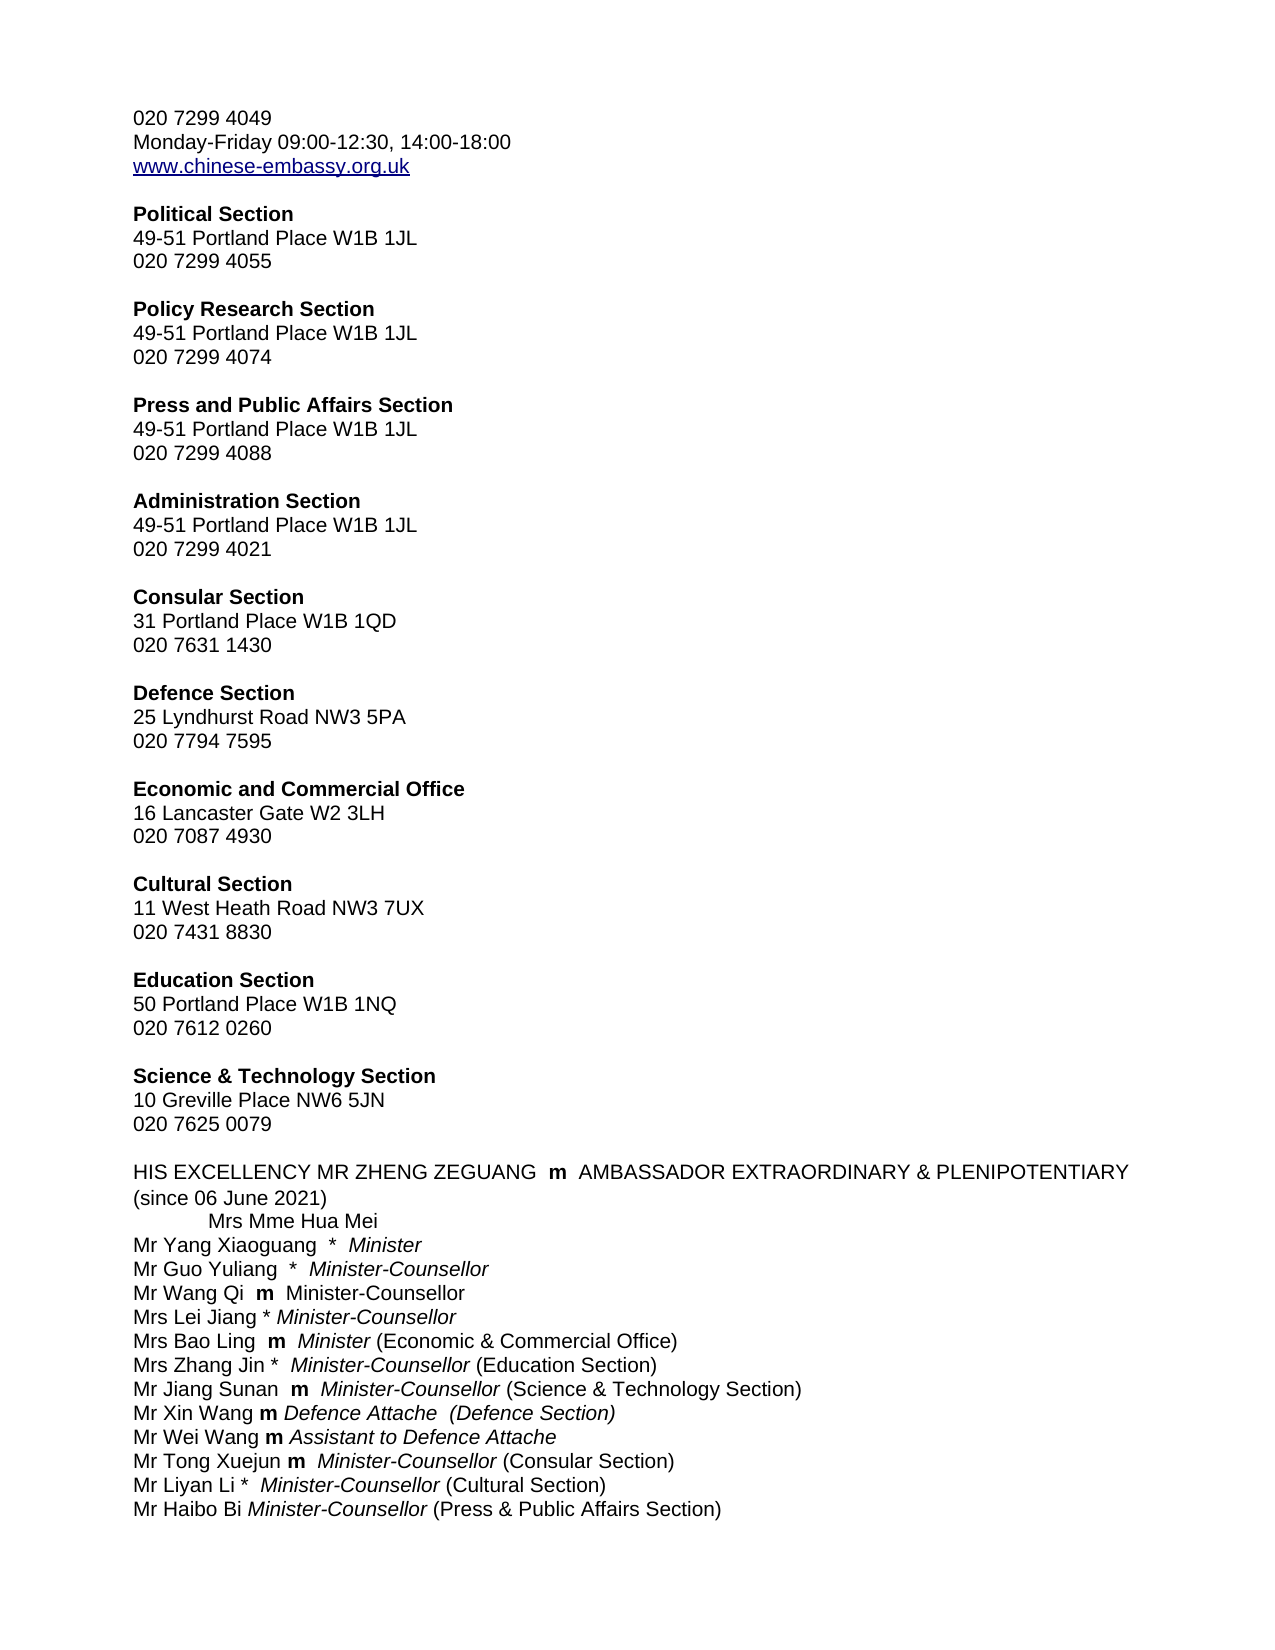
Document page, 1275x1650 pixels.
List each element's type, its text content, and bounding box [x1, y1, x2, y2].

text 020 7612 0260 [133, 1016, 1181, 1040]
text Political Section [133, 201, 1181, 225]
text Economic and Commercial Office [133, 776, 1181, 800]
text Science & Technology Section [133, 1064, 1181, 1088]
text Mr Wei Wang m Assistant to Defence Attache [133, 1425, 1181, 1449]
text 020 7299 4088 [133, 441, 1181, 465]
text Mr Jiang Sunan m Minister-Counsellor (Science & Technology Section) [133, 1377, 1181, 1401]
text (since 06 June 2021) [133, 1185, 1181, 1209]
text 11 West Heath Road NW3 7UX [133, 896, 1181, 920]
text HIS EXCELLENCY MR ZHENG ZEGUANG m AMBASSADOR EXTRAORDINARY & PLENIPOTENTIARY [133, 1160, 1181, 1184]
text 020 7299 4021 [133, 537, 1181, 561]
text 49-51 Portland Place W1B 1JL [133, 513, 1181, 537]
text Mr Yang Xiaoguang * Minister [133, 1233, 1181, 1257]
text 50 Portland Place W1B 1NQ [133, 992, 1181, 1016]
text 020 7431 8830 [133, 920, 1181, 944]
text 49-51 Portland Place W1B 1JL [133, 417, 1181, 441]
text Mrs Zhang Jin * Minister-Counsellor (Education Section) [133, 1353, 1181, 1377]
text 020 7087 4930 [133, 824, 1181, 848]
text 16 Lancaster Gate W2 3LH [133, 800, 1181, 824]
text Press and Public Affairs Section [133, 393, 1181, 417]
text Policy Research Section [133, 297, 1181, 321]
text Mrs Mme Hua Mei [133, 1209, 1181, 1233]
text Mr Guo Yuliang * Minister-Counsellor [133, 1257, 1181, 1281]
text Mrs Lei Jiang * Minister-Counsellor [133, 1305, 1181, 1329]
text Mr Tong Xuejun m Minister-Counsellor (Consular Section) [133, 1449, 1181, 1473]
text Mr Haibo Bi Minister-Counsellor (Press & Public Affairs Section) [133, 1497, 1181, 1521]
text Mr Liyan Li * Minister-Counsellor (Cultural Section) [133, 1473, 1181, 1497]
text 25 Lyndhurst Road NW3 5PA [133, 704, 1181, 728]
text Consular Section [133, 585, 1181, 609]
text Mr Xin Wang m Defence Attache (Defence Section) [133, 1401, 1181, 1425]
text www.chinese-embassy.org.uk [133, 153, 1181, 177]
text 020 7299 4055 [133, 249, 1181, 273]
text Education Section [133, 968, 1181, 992]
text Administration Section [133, 489, 1181, 513]
text 49-51 Portland Place W1B 1JL [133, 321, 1181, 345]
text 31 Portland Place W1B 1QD [133, 609, 1181, 633]
text 020 7794 7595 [133, 728, 1181, 752]
text 020 7299 4074 [133, 345, 1181, 369]
text Mr Wang Qi m Minister-Counsellor [133, 1281, 1181, 1305]
text 020 7631 1430 [133, 633, 1181, 657]
text Mrs Bao Ling m Minister (Economic & Commercial Office) [133, 1329, 1181, 1353]
text 10 Greville Place NW6 5JN [133, 1088, 1181, 1112]
text 49-51 Portland Place W1B 1JL [133, 225, 1181, 249]
text 020 7625 0079 [133, 1112, 1181, 1136]
text Monday-Friday 09:00-12:30, 14:00-18:00 [133, 129, 1181, 153]
text Cultural Section [133, 872, 1181, 896]
text 020 7299 4049 [133, 106, 1181, 129]
text Defence Section [133, 681, 1181, 704]
